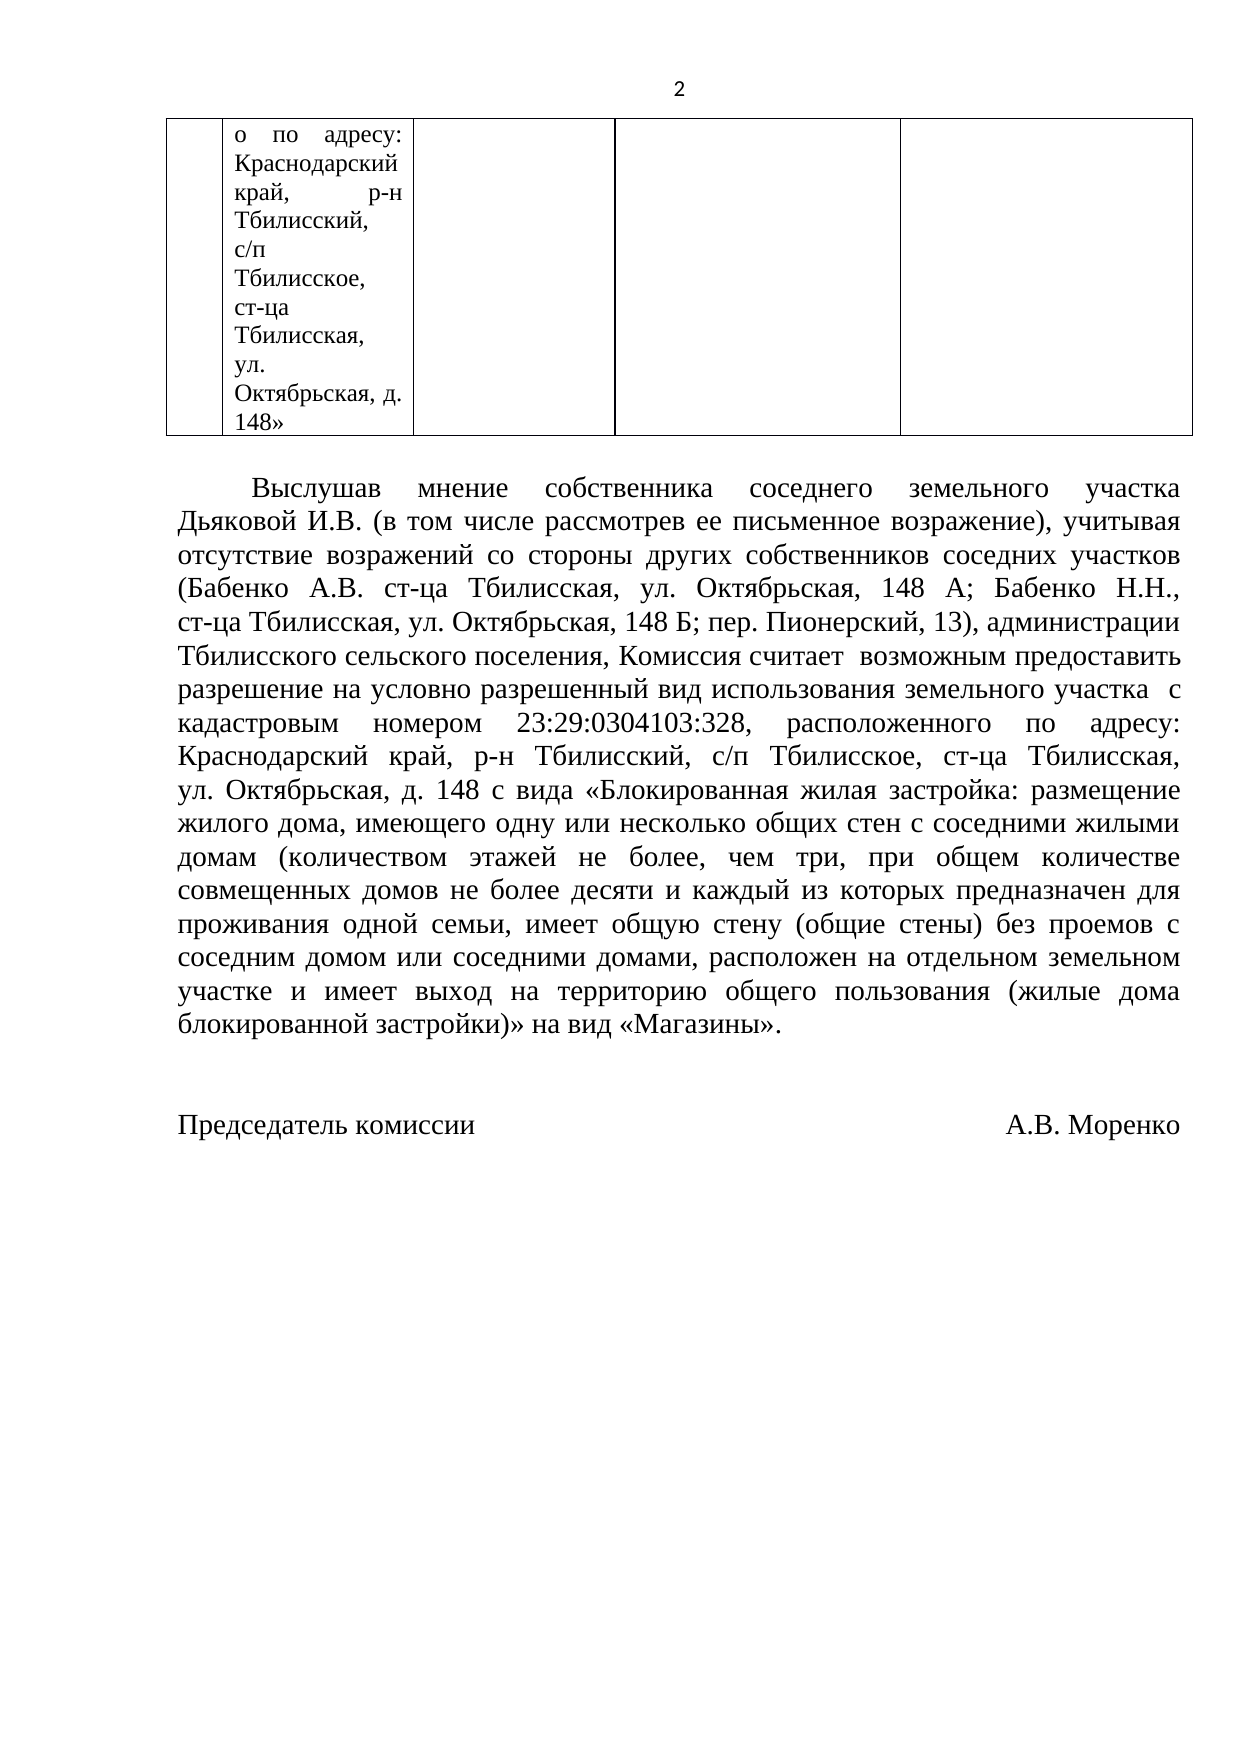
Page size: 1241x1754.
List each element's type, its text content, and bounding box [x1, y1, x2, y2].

table_cell [167, 119, 222, 435]
table_cell [616, 119, 900, 435]
text Председатель комиссии А.В. Моренко [177, 1107, 1181, 1141]
text Выслушав мнение собственника соседнего земельного участка Дьяковой И.В. (в том числе рассмотрев ее письменное возражение), учитывая отсутствие возражений со стороны других собственников соседних участков (Бабенко А.В. ст-ца Тбилисская, ул. Октябрьская, 148 А; Бабенко Н.Н., ст-ца Тбилисская, ул. Октябрьская, 148 Б; пер. Пионерский, 13), администрации Тбилисского сельского поселения, Комиссия считает возможным предоставить разрешение на условно разрешенный вид использования земельного участка с кадастровым номером 23:29:0304103:328, расположенного по адресу: Краснодарский край, р-н Тбилисский, с/п Тбилисское, ст-ца Тбилисская, ул. Октябрьская, д. 148 с вида «Блокированная жилая застройка: размещение жилого дома, имеющего одну или несколько общих стен с соседними жилыми домам (количеством этажей не более, чем три, при общем количестве совмещенных домов не более десяти и каждый из которых предназначен для проживания одной семьи, имеет общую стену (общие стены) без проемов с соседним домом или соседними домами, расположен на отдельном земельном участке и имеет выход на территорию общего пользования (жилые дома блокированной застройки)» на вид «Магазины». [177, 470, 1181, 1040]
table_cell о по адресу: Краснодарский край, р-н Тбилисский, с/п Тбилисское, ст-ца Тбилисская, ул. Октябрьская, д. 148» [223, 119, 413, 435]
table_cell [414, 119, 614, 435]
table_cell - [901, 119, 1192, 435]
